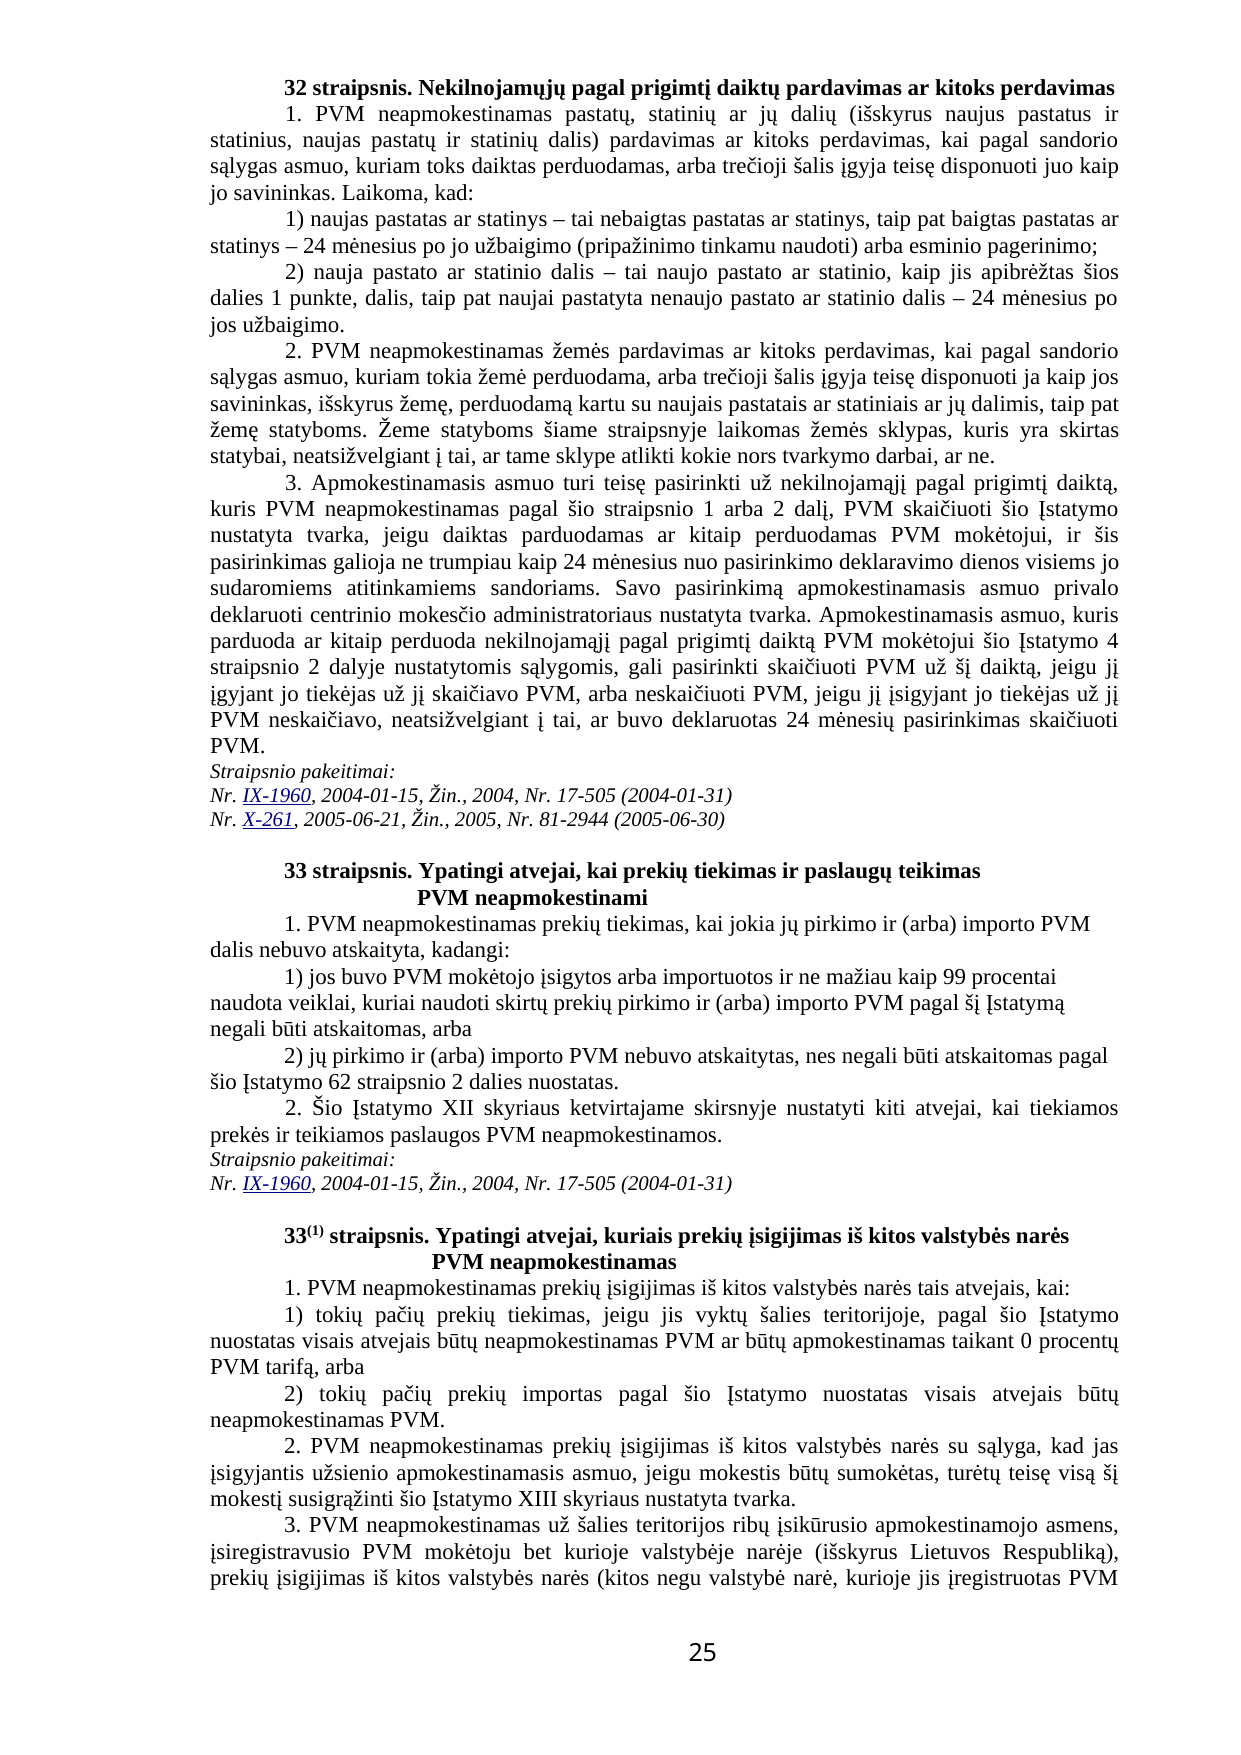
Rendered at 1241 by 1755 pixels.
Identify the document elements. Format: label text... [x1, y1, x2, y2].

text 3. Apmokestinamasis asmuo turi teisę pasirinkti už nekilnojamąjį pagal prigimtį daiktą, kuris PVM neapmokestinamas pagal šio straipsnio 1 arba 2 dalį, PVM skaičiuoti šio Įstatymo nustatyta tvarka, jeigu daiktas parduodamas ar kitaip perduodamas PVM mokėtojui, ir šis pasirinkimas galioja ne trumpiau kaip 24 mėnesius nuo pasirinkimo deklaravimo dienos visiems jo sudaromiems atitinkamiems sandoriams. Savo pasirinkimą apmokestinamasis asmuo privalo deklaruoti centrinio mokesčio administratoriaus nustatyta tvarka. Apmokestinamasis asmuo, kuris parduoda ar kitaip perduoda nekilnojamąjį pagal prigimtį daiktą PVM mokėtojui šio Įstatymo 4 straipsnio 2 dalyje nustatytomis sąlygomis, gali pasirinkti skaičiuoti PVM už šį daiktą, jeigu jį įgyjant jo tiekėjas už jį skaičiavo PVM, arba neskaičiuoti PVM, jeigu jį įsigyjant jo tiekėjas už jį PVM neskaičiavo, neatsižvelgiant į tai, ar buvo deklaruotas 24 mėnesių pasirinkimas skaičiuoti PVM. [210, 469, 1120, 759]
text 1. PVM neapmokestinamas pastatų, statinių ar jų dalių (išskyrus naujus pastatus ir statinius, naujas pastatų ir statinių dalis) pardavimas ar kitoks perdavimas, kai pagal sandorio sąlygas asmuo, kuriam toks daiktas perduodamas, arba trečioji šalis įgyja teisę disponuoti juo kaip jo savininkas. Laikoma, kad: [210, 100, 1120, 205]
text 1. PVM neapmokestinamas prekių įsigijimas iš kitos valstybės narės tais atvejais, kai: [210, 1274, 1120, 1301]
text 1) naujas pastatas ar statinys – tai nebaigtas pastatas ar statinys, taip pat baigtas pastatas ar statinys – 24 mėnesius po jo užbaigimo (pripažinimo tinkamu naudoti) arba esminio pagerinimo; [210, 205, 1120, 258]
text 32 straipsnis. Nekilnojamųjų pagal prigimtį daiktų pardavimas ar kitoks perdavimas [210, 73, 1120, 100]
text PVM neapmokestinami [210, 884, 1120, 910]
text 2) tokių pačių prekių importas pagal šio Įstatymo nuostatas visais atvejais būtų neapmokestinamas PVM. [210, 1380, 1120, 1432]
text 33 straipsnis. Ypatingi atvejai, kai prekių tiekimas ir paslaugų teikimas [210, 857, 1120, 884]
text Nr. IX-1960, 2004-01-15, Žin., 2004, Nr. 17-505 (2004-01-31) [210, 783, 1120, 807]
text 1) tokių pačių prekių tiekimas, jeigu jis vyktų šalies teritorijoje, pagal šio Įstatymo nuostatas visais atvejais būtų neapmokestinamas PVM ar būtų apmokestinamas taikant 0 procentų PVM tarifą, arba [210, 1301, 1120, 1380]
text Straipsnio pakeitimai: [210, 759, 1120, 783]
text 3. PVM neapmokestinamas už šalies teritorijos ribų įsikūrusio apmokestinamojo asmens, įsiregistravusio PVM mokėtoju bet kurioje valstybėje narėje (išskyrus Lietuvos Respubliką), prekių įsigijimas iš kitos valstybės narės (kitos negu valstybė narė, kurioje jis įregistruotas PVM [210, 1512, 1120, 1591]
text 1) jos buvo PVM mokėtojo įsigytos arba importuotos ir ne mažiau kaip 99 procentai naudota veiklai, kuriai naudoti skirtų prekių pirkimo ir (arba) importo PVM pagal šį Įstatymą negali būti atskaitomas, arba [210, 963, 1120, 1042]
text 2. PVM neapmokestinamas žemės pardavimas ar kitoks perdavimas, kai pagal sandorio sąlygas asmuo, kuriam tokia žemė perduodama, arba trečioji šalis įgyja teisę disponuoti ja kaip jos savininkas, išskyrus žemę, perduodamą kartu su naujais pastatais ar statiniais ar jų dalimis, taip pat žemę statyboms. Žeme statyboms šiame straipsnyje laikomas žemės sklypas, kuris yra skirtas statybai, neatsižvelgiant į tai, ar tame sklype atlikti kokie nors tvarkymo darbai, ar ne. [210, 337, 1120, 469]
text 2. Šio Įstatymo XII skyriaus ketvirtajame skirsnyje nustatyti kiti atvejai, kai tiekiamos prekės ir teikiamos paslaugos PVM neapmokestinamos. [210, 1094, 1120, 1147]
text Nr. X-261, 2005-06-21, Žin., 2005, Nr. 81-2944 (2005-06-30) [210, 807, 1120, 831]
text Straipsnio pakeitimai: [210, 1147, 1120, 1171]
text 2. PVM neapmokestinamas prekių įsigijimas iš kitos valstybės narės su sąlyga, kad jas įsigyjantis užsienio apmokestinamasis asmuo, jeigu mokestis būtų sumokėtas, turėtų teisę visą šį mokestį susigrąžinti šio Įstatymo XIII skyriaus nustatyta tvarka. [210, 1432, 1120, 1512]
subtitle PVM neapmokestinamas [210, 1248, 1120, 1274]
text 2) nauja pastato ar statinio dalis – tai naujo pastato ar statinio, kaip jis apibrėžtas šios dalies 1 punkte, dalis, taip pat naujai pastatyta nenaujo pastato ar statinio dalis – 24 mėnesius po jos užbaigimo. [210, 258, 1120, 337]
text 33(1) straipsnis. Ypatingi atvejai, kuriais prekių įsigijimas iš kitos valstybės narės [210, 1222, 1120, 1248]
text Nr. IX-1960, 2004-01-15, Žin., 2004, Nr. 17-505 (2004-01-31) [210, 1171, 1120, 1195]
text 1. PVM neapmokestinamas prekių tiekimas, kai jokia jų pirkimo ir (arba) importo PVM dalis nebuvo atskaityta, kadangi: [210, 910, 1120, 963]
text 2) jų pirkimo ir (arba) importo PVM nebuvo atskaitytas, nes negali būti atskaitomas pagal šio Įstatymo 62 straipsnio 2 dalies nuostatas. [210, 1042, 1120, 1094]
